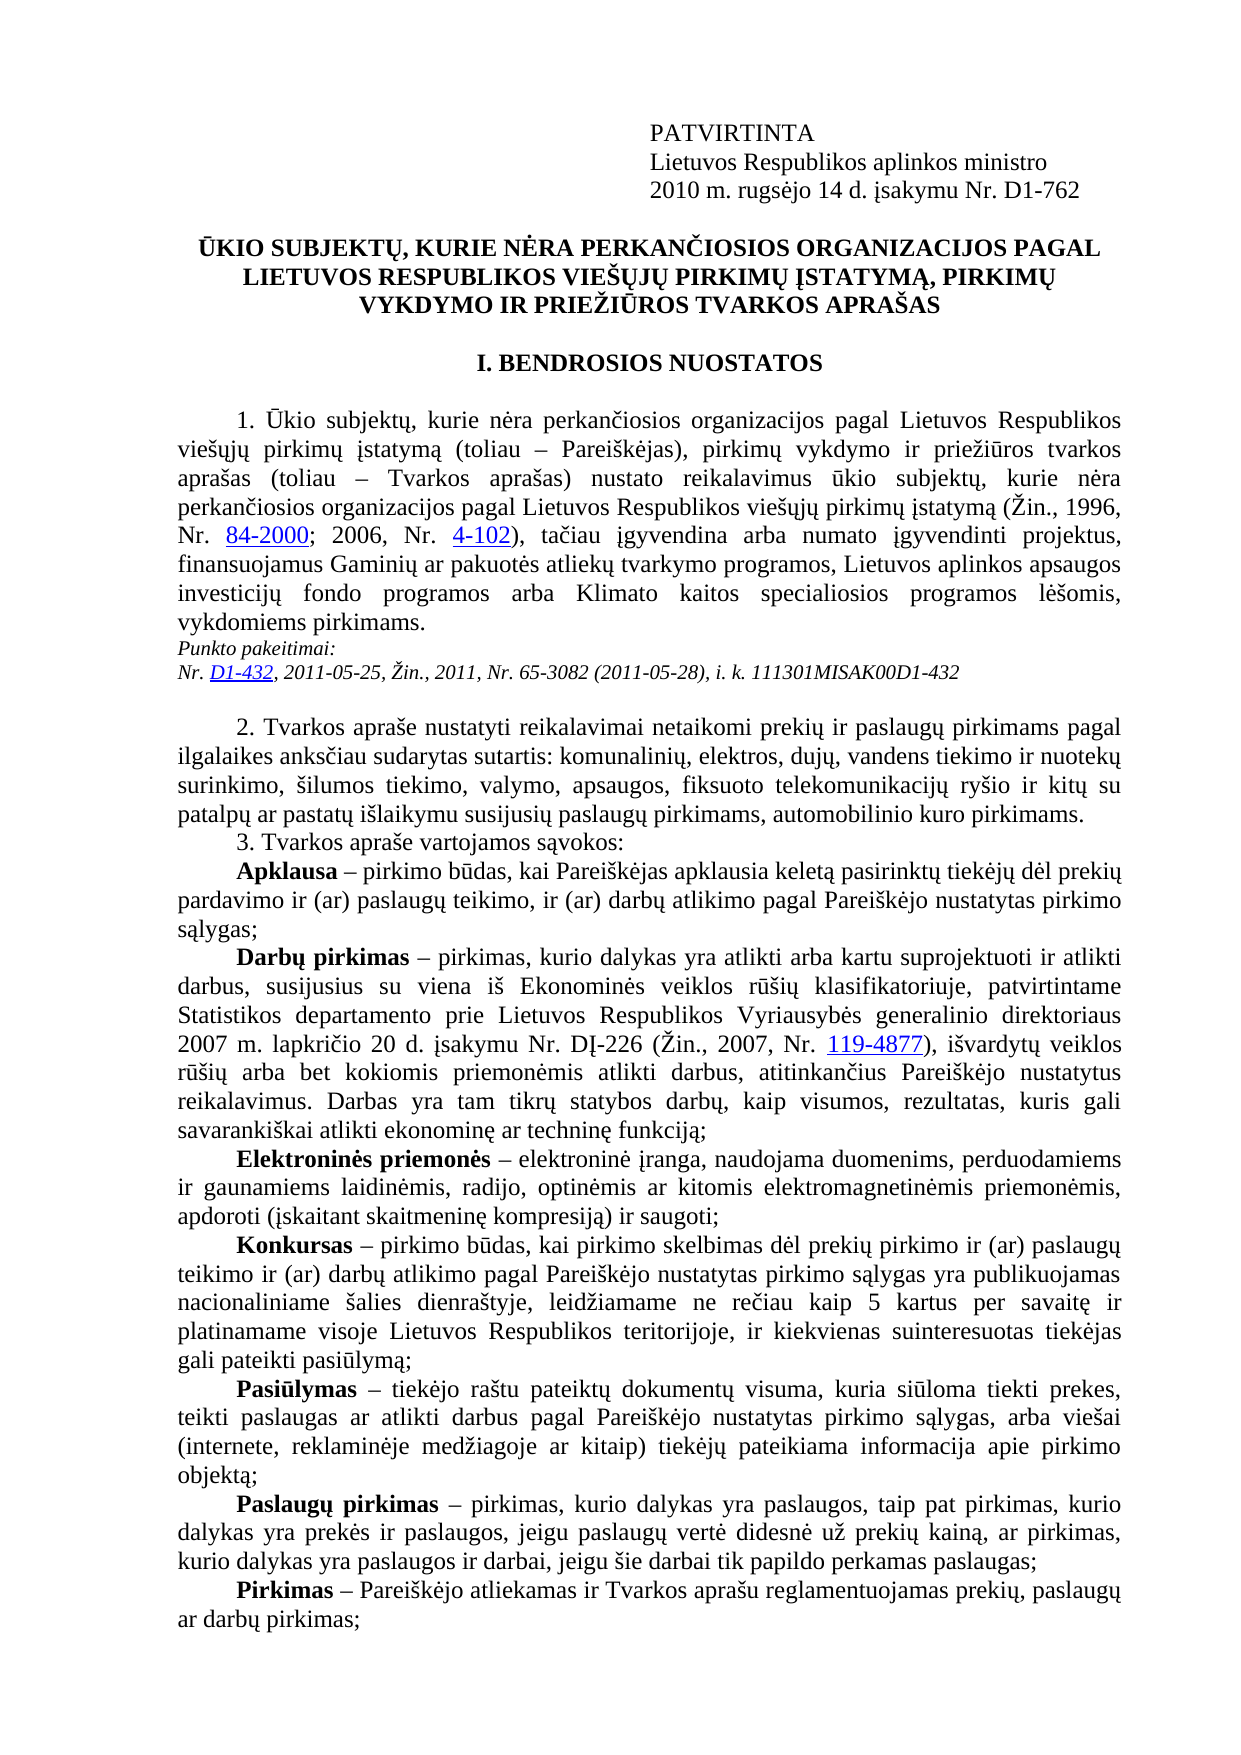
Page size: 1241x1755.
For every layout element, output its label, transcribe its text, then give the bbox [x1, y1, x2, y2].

text Elektroninės priemonės – elektroninė įranga, naudojama duomenims, perduodamiems ir gaunamiems laidinėmis, radijo, optinėmis ar kitomis elektromagnetinėmis priemonėmis, apdoroti (įskaitant skaitmeninę kompresiją) ir saugoti; [177, 1144, 1122, 1230]
text 3. Tvarkos apraše vartojamos sąvokos: [177, 827, 1122, 856]
text Darbų pirkimas – pirkimas, kurio dalykas yra atlikti arba kartu suprojektuoti ir atlikti darbus, susijusius su viena iš Ekonominės veiklos rūšių klasifikatoriuje, patvirtintame Statistikos departamento prie Lietuvos Respublikos Vyriausybės generalinio direktoriaus 2007 m. lapkričio 20 d. įsakymu Nr. DĮ-226 (Žin., 2007, Nr. 119-4877), išvardytų veiklos rūšių arba bet kokiomis priemonėmis atlikti darbus, atitinkančius Pareiškėjo nustatytus reikalavimus. Darbas yra tam tikrų statybos darbų, kaip visumos, rezultatas, kuris gali savarankiškai atlikti ekonominę ar techninę funkciją; [177, 942, 1122, 1144]
text Pasiūlymas – tiekėjo raštu pateiktų dokumentų visuma, kuria siūloma tiekti prekes, teikti paslaugas ar atlikti darbus pagal Pareiškėjo nustatytas pirkimo sąlygas, arba viešai (internete, reklaminėje medžiagoje ar kitaip) tiekėjų pateikiama informacija apie pirkimo objektą; [177, 1374, 1122, 1489]
text I. BENDROSIOS NUOSTATOS [177, 348, 1122, 377]
text Punkto pakeitimai: [177, 636, 1122, 660]
text Pirkimas – Pareiškėjo atliekamas ir Tvarkos aprašu reglamentuojamas prekių, paslaugų ar darbų pirkimas; [177, 1575, 1122, 1632]
text ŪKIO SUBJEKTŲ, KURIE NĖRA PERKANČIOSIOS ORGANIZACIJOS PAGAL LIETUVOS RESPUBLIKOS VIEŠŲJŲ PIRKIMŲ ĮSTATYMĄ, PIRKIMŲ VYKDYMO IR PRIEŽIŪROS TVARKOS APRAŠAS [177, 233, 1122, 319]
text 2. Tvarkos apraše nustatyti reikalavimai netaikomi prekių ir paslaugų pirkimams pagal ilgalaikes anksčiau sudarytas sutartis: komunalinių, elektros, dujų, vandens tiekimo ir nuotekų surinkimo, šilumos tiekimo, valymo, apsaugos, fiksuoto telekomunikacijų ryšio ir kitų su patalpų ar pastatų išlaikymu susijusių paslaugų pirkimams, automobilinio kuro pirkimams. [177, 712, 1122, 827]
text Nr. D1-432, 2011-05-25, Žin., 2011, Nr. 65-3082 (2011-05-28), i. k. 111301MISAK00D1-432 [177, 660, 1122, 684]
text 1. Ūkio subjektų, kurie nėra perkančiosios organizacijos pagal Lietuvos Respublikos viešųjų pirkimų įstatymą (toliau – Pareiškėjas), pirkimų vykdymo ir priežiūros tvarkos aprašas (toliau – Tvarkos aprašas) nustato reikalavimus ūkio subjektų, kurie nėra perkančiosios organizacijos pagal Lietuvos Respublikos viešųjų pirkimų įstatymą (Žin., 1996, Nr. 84-2000; 2006, Nr. 4-102), tačiau įgyvendina arba numato įgyvendinti projektus, finansuojamus Gaminių ar pakuotės atliekų tvarkymo programos, Lietuvos aplinkos apsaugos investicijų fondo programos arba Klimato kaitos specialiosios programos lėšomis, vykdomiems pirkimams. [177, 406, 1122, 636]
text 2010 m. rugsėjo 14 d. įsakymu Nr. D1-762 [649, 176, 1122, 204]
text Paslaugų pirkimas – pirkimas, kurio dalykas yra paslaugos, taip pat pirkimas, kurio dalykas yra prekės ir paslaugos, jeigu paslaugų vertė didesnė už prekių kainą, ar pirkimas, kurio dalykas yra paslaugos ir darbai, jeigu šie darbai tik papildo perkamas paslaugas; [177, 1489, 1122, 1575]
text Apklausa – pirkimo būdas, kai Pareiškėjas apklausia keletą pasirinktų tiekėjų dėl prekių pardavimo ir (ar) paslaugų teikimo, ir (ar) darbų atlikimo pagal Pareiškėjo nustatytas pirkimo sąlygas; [177, 856, 1122, 942]
text PATVIRTINTA [649, 118, 1122, 147]
text Konkursas – pirkimo būdas, kai pirkimo skelbimas dėl prekių pirkimo ir (ar) paslaugų teikimo ir (ar) darbų atlikimo pagal Pareiškėjo nustatytas pirkimo sąlygas yra publikuojamas nacionaliniame šalies dienraštyje, leidžiamame ne rečiau kaip 5 kartus per savaitę ir platinamame visoje Lietuvos Respublikos teritorijoje, ir kiekvienas suinteresuotas tiekėjas gali pateikti pasiūlymą; [177, 1230, 1122, 1374]
text Lietuvos Respublikos aplinkos ministro [649, 147, 1122, 176]
